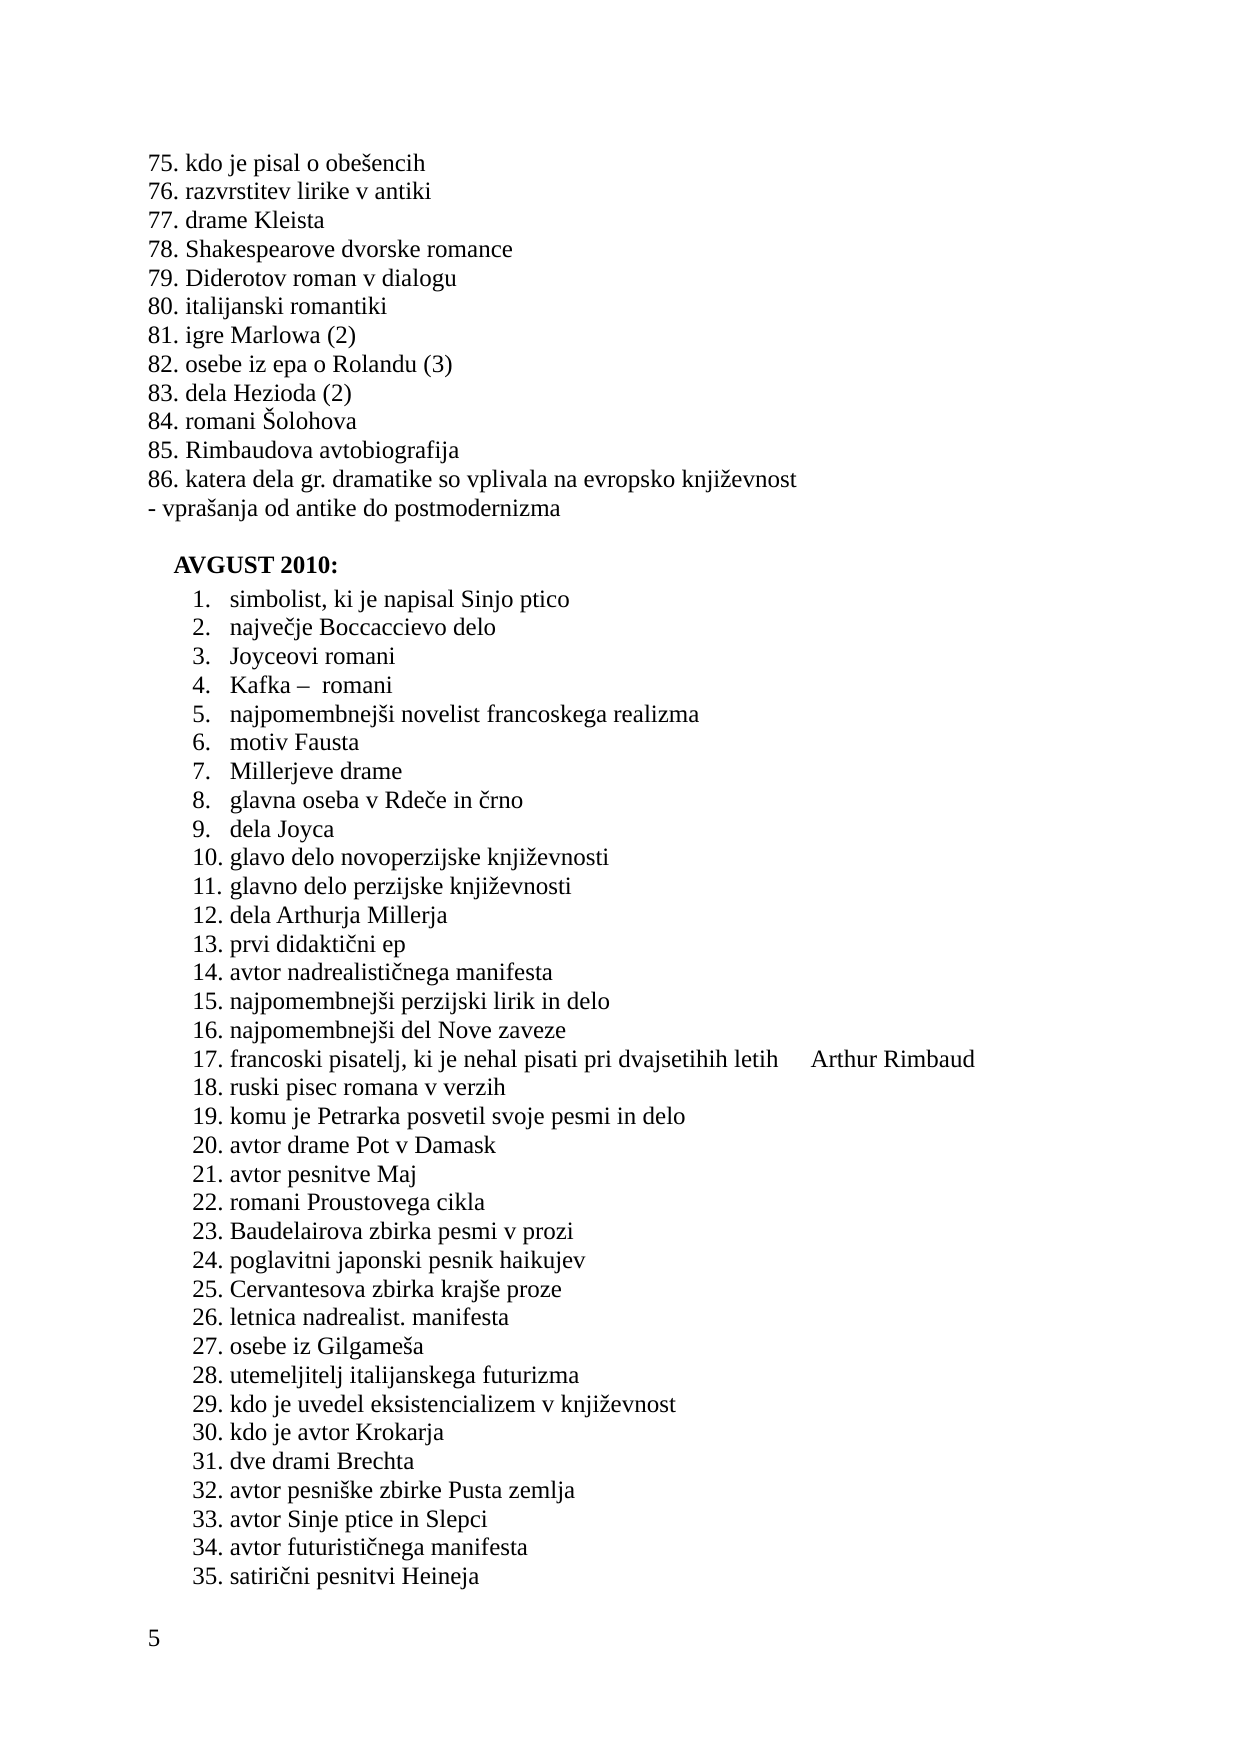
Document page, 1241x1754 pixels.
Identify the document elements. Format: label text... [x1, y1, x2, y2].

list komu je Petrarka posvetil svoje pesmi in delo [192, 1101, 1093, 1130]
list avtor nadrealističnega manifesta [192, 957, 1093, 986]
list avtor pesnitve Maj [192, 1159, 1093, 1187]
list poglavitni japonski pesnik haikujev [192, 1245, 1093, 1274]
list največje Boccaccievo delo [192, 612, 1093, 641]
list romani Proustovega cikla [192, 1187, 1093, 1216]
text 86. katera dela gr. dramatike so vplivala na evropsko književnost [148, 464, 1093, 493]
text 84. romani Šolohova 85. Rimbaudova avtobiografija [148, 406, 1093, 464]
list satirični pesnitvi Heineja [192, 1561, 1093, 1590]
text - vprašanja od antike do postmodernizma [148, 493, 1093, 521]
list najpomembnejši del Nove zaveze [192, 1015, 1093, 1044]
list Baudelairova zbirka pesmi v prozi [192, 1216, 1093, 1245]
list utemeljitelj italijanskega futurizma [192, 1360, 1093, 1389]
list simbolist, ki je napisal Sinjo ptico [192, 584, 1093, 612]
text  AVGUST 2010: [148, 550, 1093, 579]
text 77. drame Kleista [148, 205, 1093, 234]
text 78. Shakespearove dvorske romance 79. Diderotov roman v dialogu [148, 234, 1093, 291]
list Kafka – romani [192, 670, 1093, 699]
list avtor futurističnega manifesta [192, 1532, 1093, 1561]
list motiv Fausta [192, 727, 1093, 756]
list Millerjeve drame [192, 756, 1093, 785]
text 80. italijanski romantiki 81. igre Marlowa (2) 82. osebe iz epa o Rolandu (3) 83. dela Hezioda (2) [148, 291, 1093, 406]
list glavna oseba v Rdeče in črno [192, 785, 1093, 814]
list prvi didaktični ep [192, 929, 1093, 957]
text 75. kdo je pisal o obešencih [148, 148, 1093, 176]
list letnica nadrealist. manifesta [192, 1302, 1093, 1331]
list kdo je uvedel eksistencializem v književnost [192, 1389, 1093, 1417]
list osebe iz Gilgameša [192, 1331, 1093, 1360]
list Cervantesova zbirka krajše proze [192, 1274, 1093, 1302]
list dve drami Brechta [192, 1446, 1093, 1475]
list ruski pisec romana v verzih [192, 1072, 1093, 1101]
list avtor drame Pot v Damask [192, 1130, 1093, 1159]
list najpomembnejši novelist francoskega realizma [192, 699, 1093, 727]
list Joyceovi romani [192, 641, 1093, 670]
list dela Joyca [192, 814, 1093, 842]
list najpomembnejši perzijski lirik in delo [192, 986, 1093, 1015]
text 76. razvrstitev lirike v antiki [148, 176, 1093, 205]
list francoski pisatelj, ki je nehal pisati pri dvajsetihih letih  Arthur Rimbaud [192, 1044, 1093, 1072]
list glavno delo perzijske književnosti [192, 871, 1093, 900]
list dela Arthurja Millerja [192, 900, 1093, 929]
list kdo je avtor Krokarja [192, 1417, 1093, 1446]
list glavo delo novoperzijske književnosti [192, 842, 1093, 871]
list avtor Sinje ptice in Slepci [192, 1504, 1093, 1532]
list avtor pesniške zbirke Pusta zemlja [192, 1475, 1093, 1504]
